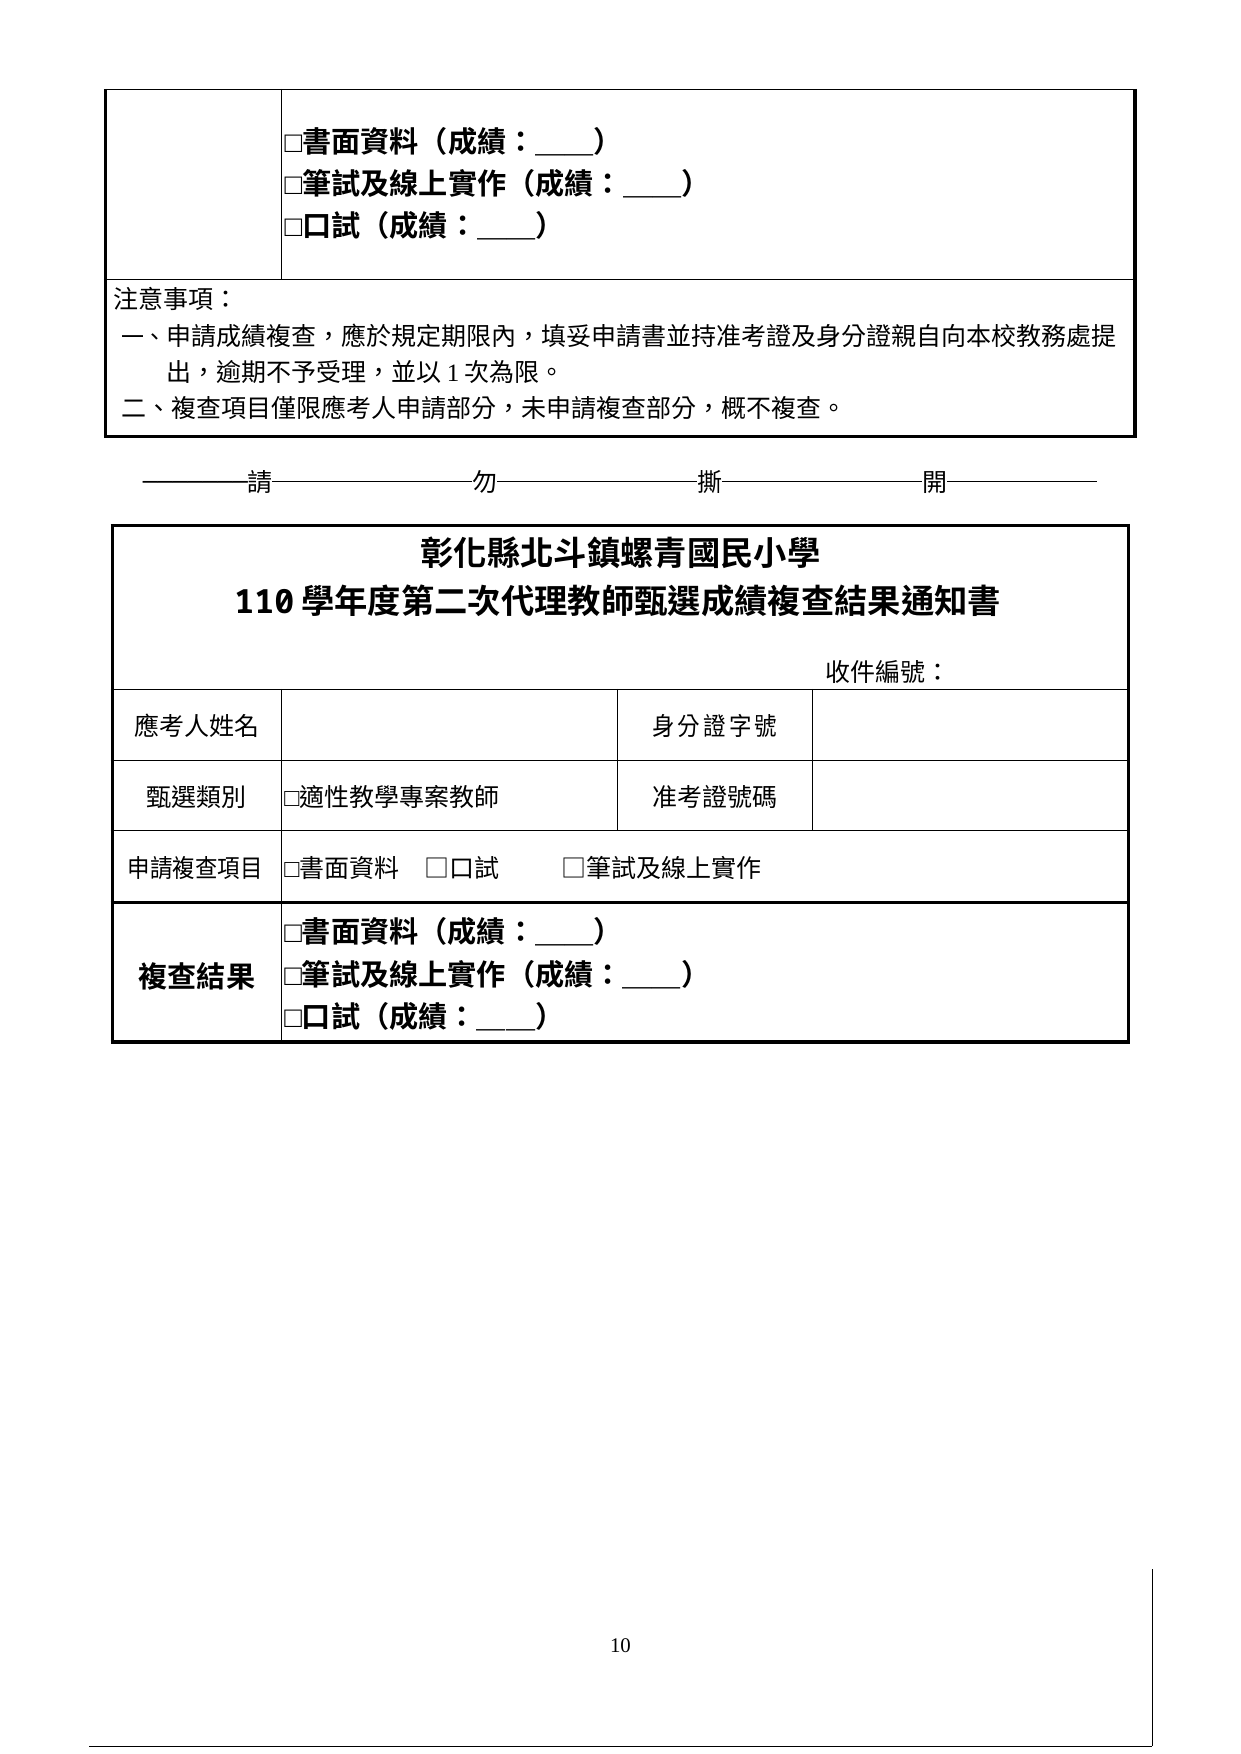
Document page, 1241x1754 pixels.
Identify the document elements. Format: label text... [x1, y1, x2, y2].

table_cell 身分證字號 [618, 690, 812, 759]
table_cell □適性教學專案教師 [282, 761, 617, 830]
table_cell 注意事項： 一、申請成績複查，應於規定期限內，填妥申請書並持准考證及身分證親自向本校教務處提出，逾期不予受理，並以1次為限。 二、複查項目僅限應考人申請部分，未申請複查部分，概不複查。 [107, 280, 1133, 434]
table_cell [813, 761, 1127, 830]
table_cell 應考人姓名 [114, 690, 281, 759]
table_cell □書面資料（成績：＿＿） □筆試及線上實作（成績：＿＿） □口試（成績：＿＿） [282, 904, 1127, 1040]
table_cell 申請複查項目 [114, 831, 281, 901]
table_cell 複查結果 [114, 904, 281, 1040]
table_cell □書面資料 □口試 □筆試及線上實作 [282, 831, 1127, 901]
table_cell [813, 690, 1127, 759]
table_cell 甄選類別 [114, 761, 281, 830]
table_cell [107, 90, 281, 279]
table_cell □書面資料（成績：＿＿） □筆試及線上實作（成績：＿＿） □口試（成績：＿＿） [282, 90, 1133, 279]
table_cell 准考證號碼 [618, 761, 812, 830]
table_cell [282, 690, 617, 759]
text ───────請────────勿────────撕────────開────── [89, 463, 1152, 499]
table_header 彰化縣北斗鎮螺青國民小學 110學年度第二次代理教師甄選成績複查結果通知書 收件編號： [114, 527, 1127, 689]
